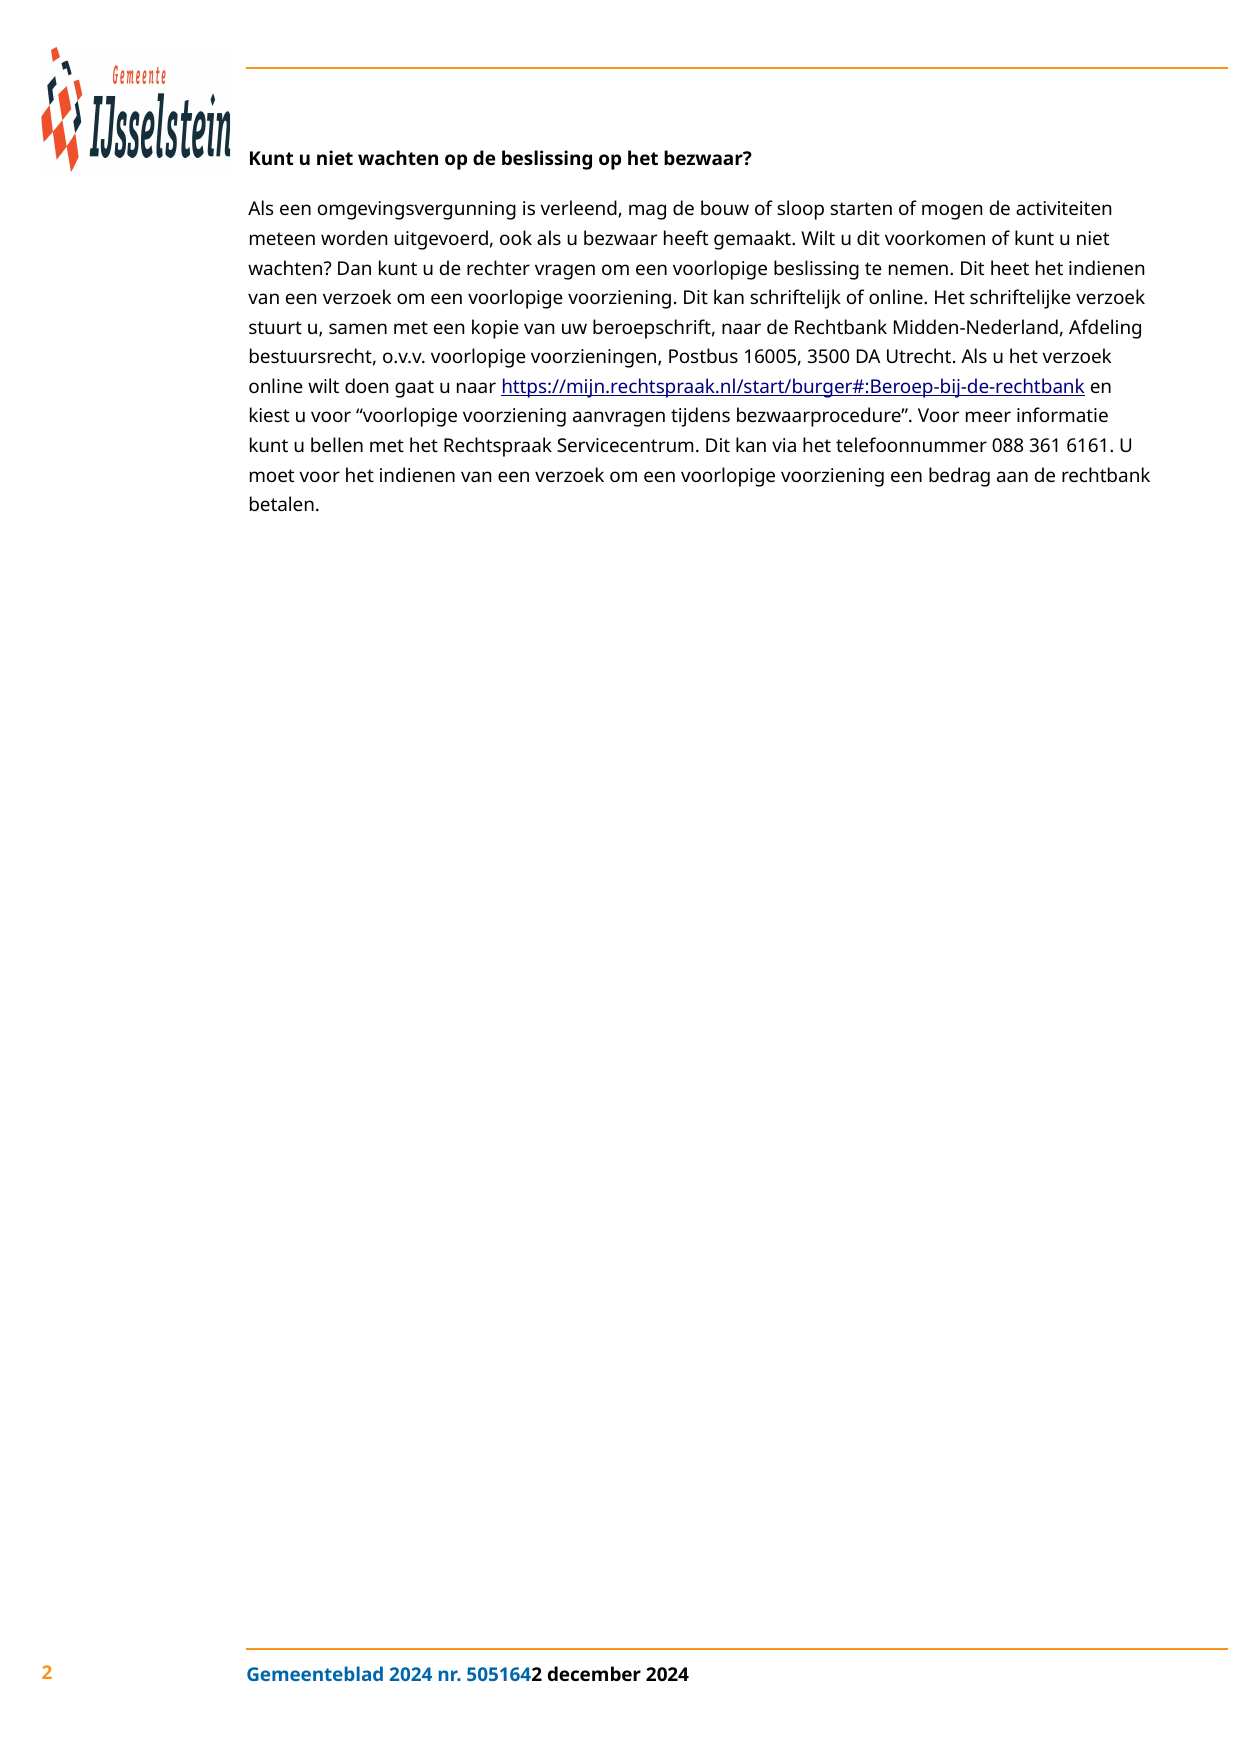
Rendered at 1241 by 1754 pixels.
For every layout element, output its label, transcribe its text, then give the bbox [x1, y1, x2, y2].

text Kunt u niet wachten op de beslissing op het bezwaar? [248, 145, 1152, 171]
picture [41, 47, 231, 172]
text Als een omgevingsvergunning is verleend, mag de bouw of sloop starten of mogen de activiteiten meteen worden uitgevoerd, ook als u bezwaar heeft gemaakt. Wilt u dit voorkomen of kunt u niet wachten? Dan kunt u de rechter vragen om een voorlopige beslissing te nemen. Dit heet het indienen van een verzoek om een voorlopige voorziening. Dit kan schriftelijk of online. Het schriftelijke verzoek stuurt u, samen met een kopie van uw beroepschrift, naar de Rechtbank Midden-Nederland, Afdeling bestuursrecht, o.v.v. voorlopige voorzieningen, Postbus 16005, 3500 DA Utrecht. Als u het verzoek online wilt doen gaat u naar https://mijn.rechtspraak.nl/start/burger#:Beroep-bij-de-rechtbank en kiest u voor “voorlopige voorziening aanvragen tijdens bezwaarprocedure”. Voor meer informatie kunt u bellen met het Rechtspraak Servicecentrum. Dit kan via het telefoonnummer 088 361 6161. U moet voor het indienen van een verzoek om een voorlopige voorziening een bedrag aan de rechtbank betalen. [248, 196, 1152, 517]
